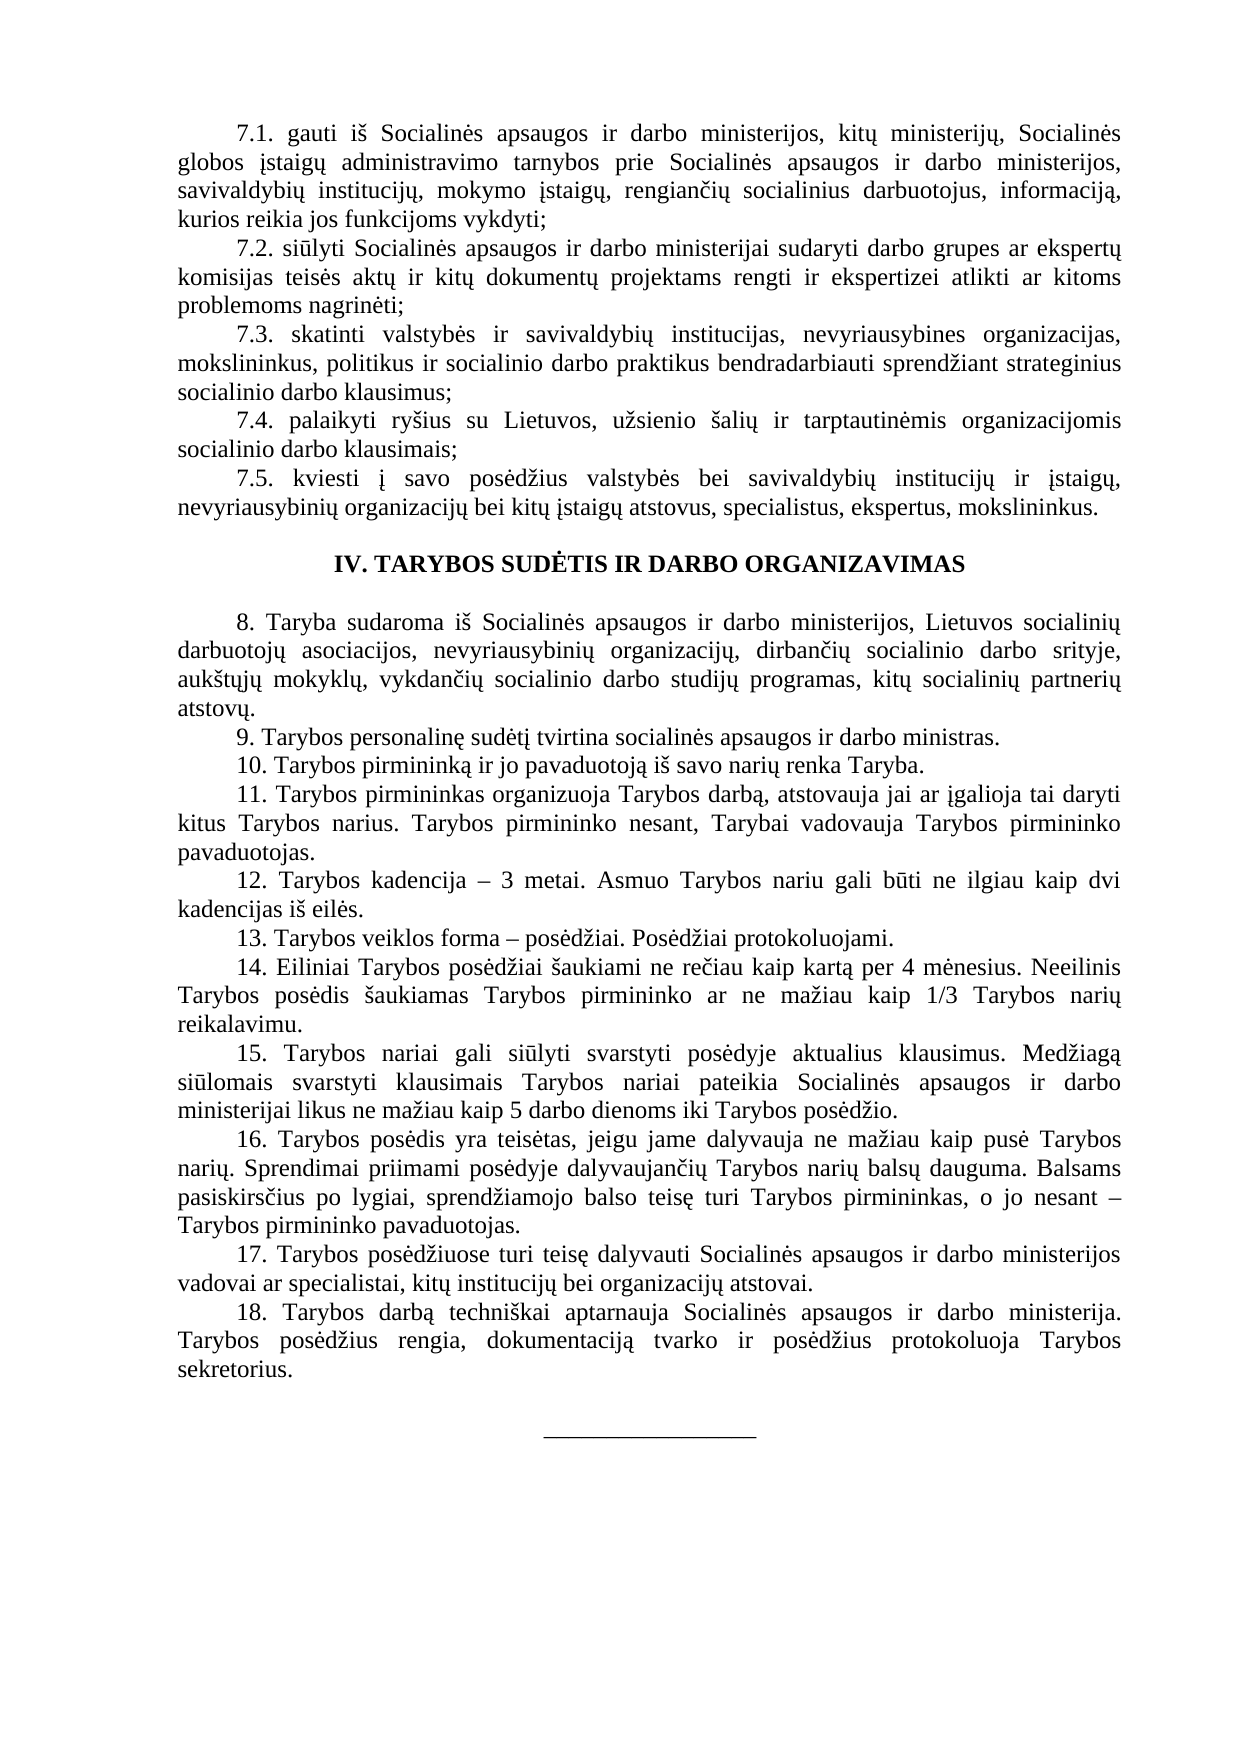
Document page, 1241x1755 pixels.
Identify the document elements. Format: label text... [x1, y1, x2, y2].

text _________________ [177, 1412, 1122, 1441]
text 16. Tarybos posėdis yra teisėtas, jeigu jame dalyvauja ne mažiau kaip pusė Tarybos narių. Sprendimai priimami posėdyje dalyvaujančių Tarybos narių balsų dauguma. Balsams pasiskirsčius po lygiai, sprendžiamojo balso teisę turi Tarybos pirmininkas, o jo nesant – Tarybos pirmininko pavaduotojas. [177, 1124, 1122, 1239]
text 7.1. gauti iš Socialinės apsaugos ir darbo ministerijos, kitų ministerijų, Socialinės globos įstaigų administravimo tarnybos prie Socialinės apsaugos ir darbo ministerijos, savivaldybių institucijų, mokymo įstaigų, rengiančių socialinius darbuotojus, informaciją, kurios reikia jos funkcijoms vykdyti; [177, 118, 1122, 233]
text 17. Tarybos posėdžiuose turi teisę dalyvauti Socialinės apsaugos ir darbo ministerijos vadovai ar specialistai, kitų institucijų bei organizacijų atstovai. [177, 1239, 1122, 1297]
text 14. Eiliniai Tarybos posėdžiai šaukiami ne rečiau kaip kartą per 4 mėnesius. Neeilinis Tarybos posėdis šaukiamas Tarybos pirmininko ar ne mažiau kaip 1/3 Tarybos narių reikalavimu. [177, 952, 1122, 1038]
text 7.2. siūlyti Socialinės apsaugos ir darbo ministerijai sudaryti darbo grupes ar ekspertų komisijas teisės aktų ir kitų dokumentų projektams rengti ir ekspertizei atlikti ar kitoms problemoms nagrinėti; [177, 233, 1122, 319]
text 9. Tarybos personalinę sudėtį tvirtina socialinės apsaugos ir darbo ministras. [177, 722, 1122, 751]
text 7.5. kviesti į savo posėdžius valstybės bei savivaldybių institucijų ir įstaigų, nevyriausybinių organizacijų bei kitų įstaigų atstovus, specialistus, ekspertus, mokslininkus. [177, 463, 1122, 521]
text 12. Tarybos kadencija – 3 metai. Asmuo Tarybos nariu gali būti ne ilgiau kaip dvi kadencijas iš eilės. [177, 866, 1122, 923]
text 7.4. palaikyti ryšius su Lietuvos, užsienio šalių ir tarptautinėmis organizacijomis socialinio darbo klausimais; [177, 406, 1122, 463]
text 13. Tarybos veiklos forma – posėdžiai. Posėdžiai protokoluojami. [177, 923, 1122, 952]
text 15. Tarybos nariai gali siūlyti svarstyti posėdyje aktualius klausimus. Medžiagą siūlomais svarstyti klausimais Tarybos nariai pateikia Socialinės apsaugos ir darbo ministerijai likus ne mažiau kaip 5 darbo dienoms iki Tarybos posėdžio. [177, 1038, 1122, 1124]
text 7.3. skatinti valstybės ir savivaldybių institucijas, nevyriausybines organizacijas, mokslininkus, politikus ir socialinio darbo praktikus bendradarbiauti sprendžiant strateginius socialinio darbo klausimus; [177, 319, 1122, 406]
text 11. Tarybos pirmininkas organizuoja Tarybos darbą, atstovauja jai ar įgalioja tai daryti kitus Tarybos narius. Tarybos pirmininko nesant, Tarybai vadovauja Tarybos pirmininko pavaduotojas. [177, 779, 1122, 866]
text 10. Tarybos pirmininką ir jo pavaduotoją iš savo narių renka Taryba. [177, 751, 1122, 779]
text 8. Taryba sudaroma iš Socialinės apsaugos ir darbo ministerijos, Lietuvos socialinių darbuotojų asociacijos, nevyriausybinių organizacijų, dirbančių socialinio darbo srityje, aukštųjų mokyklų, vykdančių socialinio darbo studijų programas, kitų socialinių partnerių atstovų. [177, 607, 1122, 722]
text IV. TARYBOS SUDĖTIS IR DARBO ORGANIZAVIMAS [177, 549, 1122, 578]
text 18. Tarybos darbą techniškai aptarnauja Socialinės apsaugos ir darbo ministerija. Tarybos posėdžius rengia, dokumentaciją tvarko ir posėdžius protokoluoja Tarybos sekretorius. [177, 1297, 1122, 1383]
